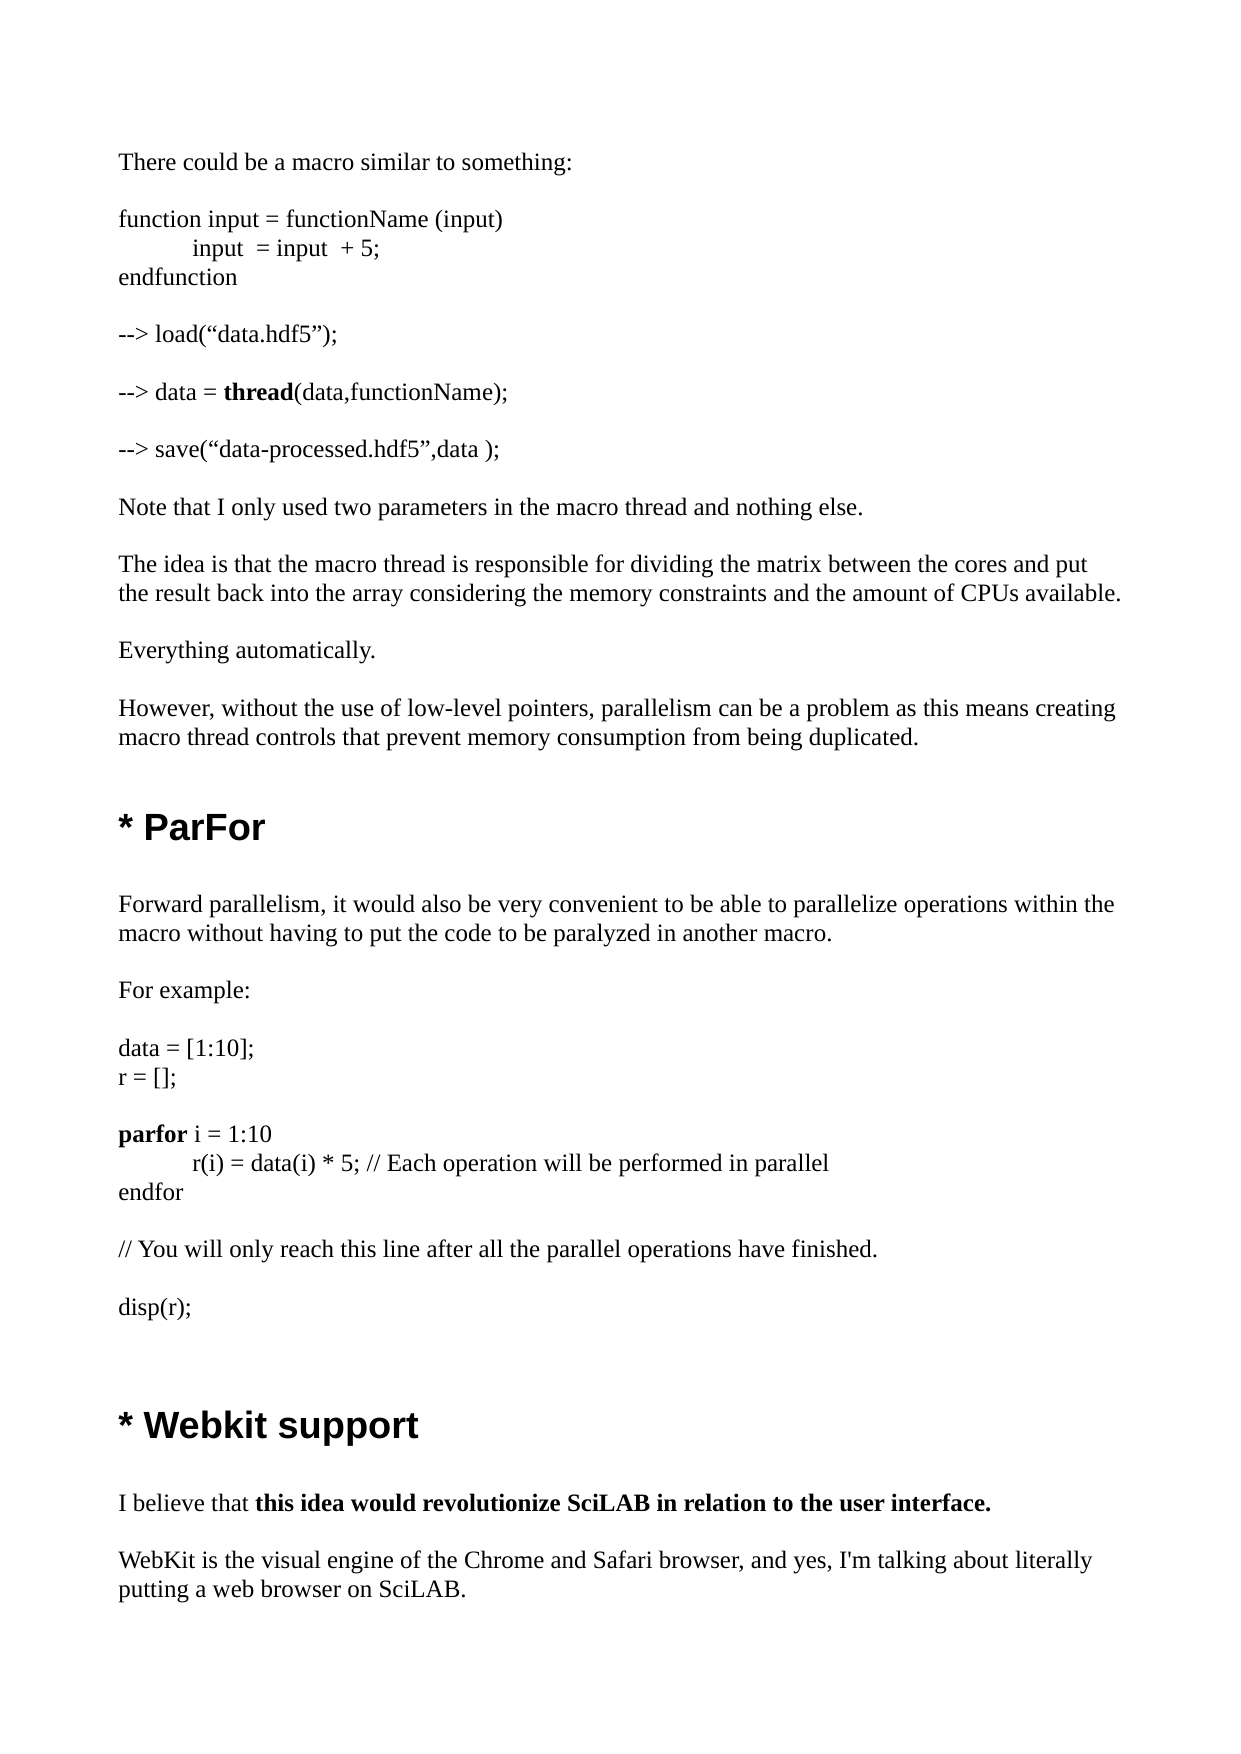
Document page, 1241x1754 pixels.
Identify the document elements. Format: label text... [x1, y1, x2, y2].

text Note that I only used two parameters in the macro thread and nothing else. [118, 492, 1122, 521]
subtitle * ParFor [118, 804, 1122, 848]
text For example: [118, 976, 1122, 1004]
text input = input + 5; [118, 233, 1122, 262]
text WebKit is the visual engine of the Chrome and Safari browser, and yes, I'm talking about literally putting a web browser on SciLAB. [118, 1545, 1122, 1603]
text However, without the use of low-level pointers, parallelism can be a problem as this means creating macro thread controls that prevent memory consumption from being duplicated. [118, 693, 1122, 751]
text r(i) = data(i) * 5; // Each operation will be performed in parallel [118, 1148, 1122, 1177]
text parfor i = 1:10 [118, 1119, 1122, 1148]
text The idea is that the macro thread is responsible for dividing the matrix between the cores and put the result back into the array considering the memory constraints and the amount of CPUs available. [118, 549, 1122, 607]
subtitle * Webkit support [118, 1403, 1122, 1447]
text Forward parallelism, it would also be very convenient to be able to parallelize operations within the macro without having to put the code to be paralyzed in another macro. [118, 889, 1122, 947]
text --> load(“data.hdf5”); [118, 319, 1122, 348]
text disp(r); [118, 1292, 1122, 1321]
text There could be a macro similar to something: [118, 147, 1122, 176]
text Everything automatically. [118, 636, 1122, 664]
text endfor [118, 1177, 1122, 1206]
text data = [1:10]; [118, 1033, 1122, 1062]
text r = []; [118, 1062, 1122, 1091]
text // You will only reach this line after all the parallel operations have finished. [118, 1234, 1122, 1263]
text endfunction [118, 262, 1122, 291]
text I believe that this idea would revolutionize SciLAB in relation to the user interface. [118, 1488, 1122, 1517]
text function input = functionName (input) [118, 204, 1122, 233]
text --> data = thread(data,functionName); [118, 377, 1122, 406]
text --> save(“data-processed.hdf5”,data ); [118, 434, 1122, 463]
